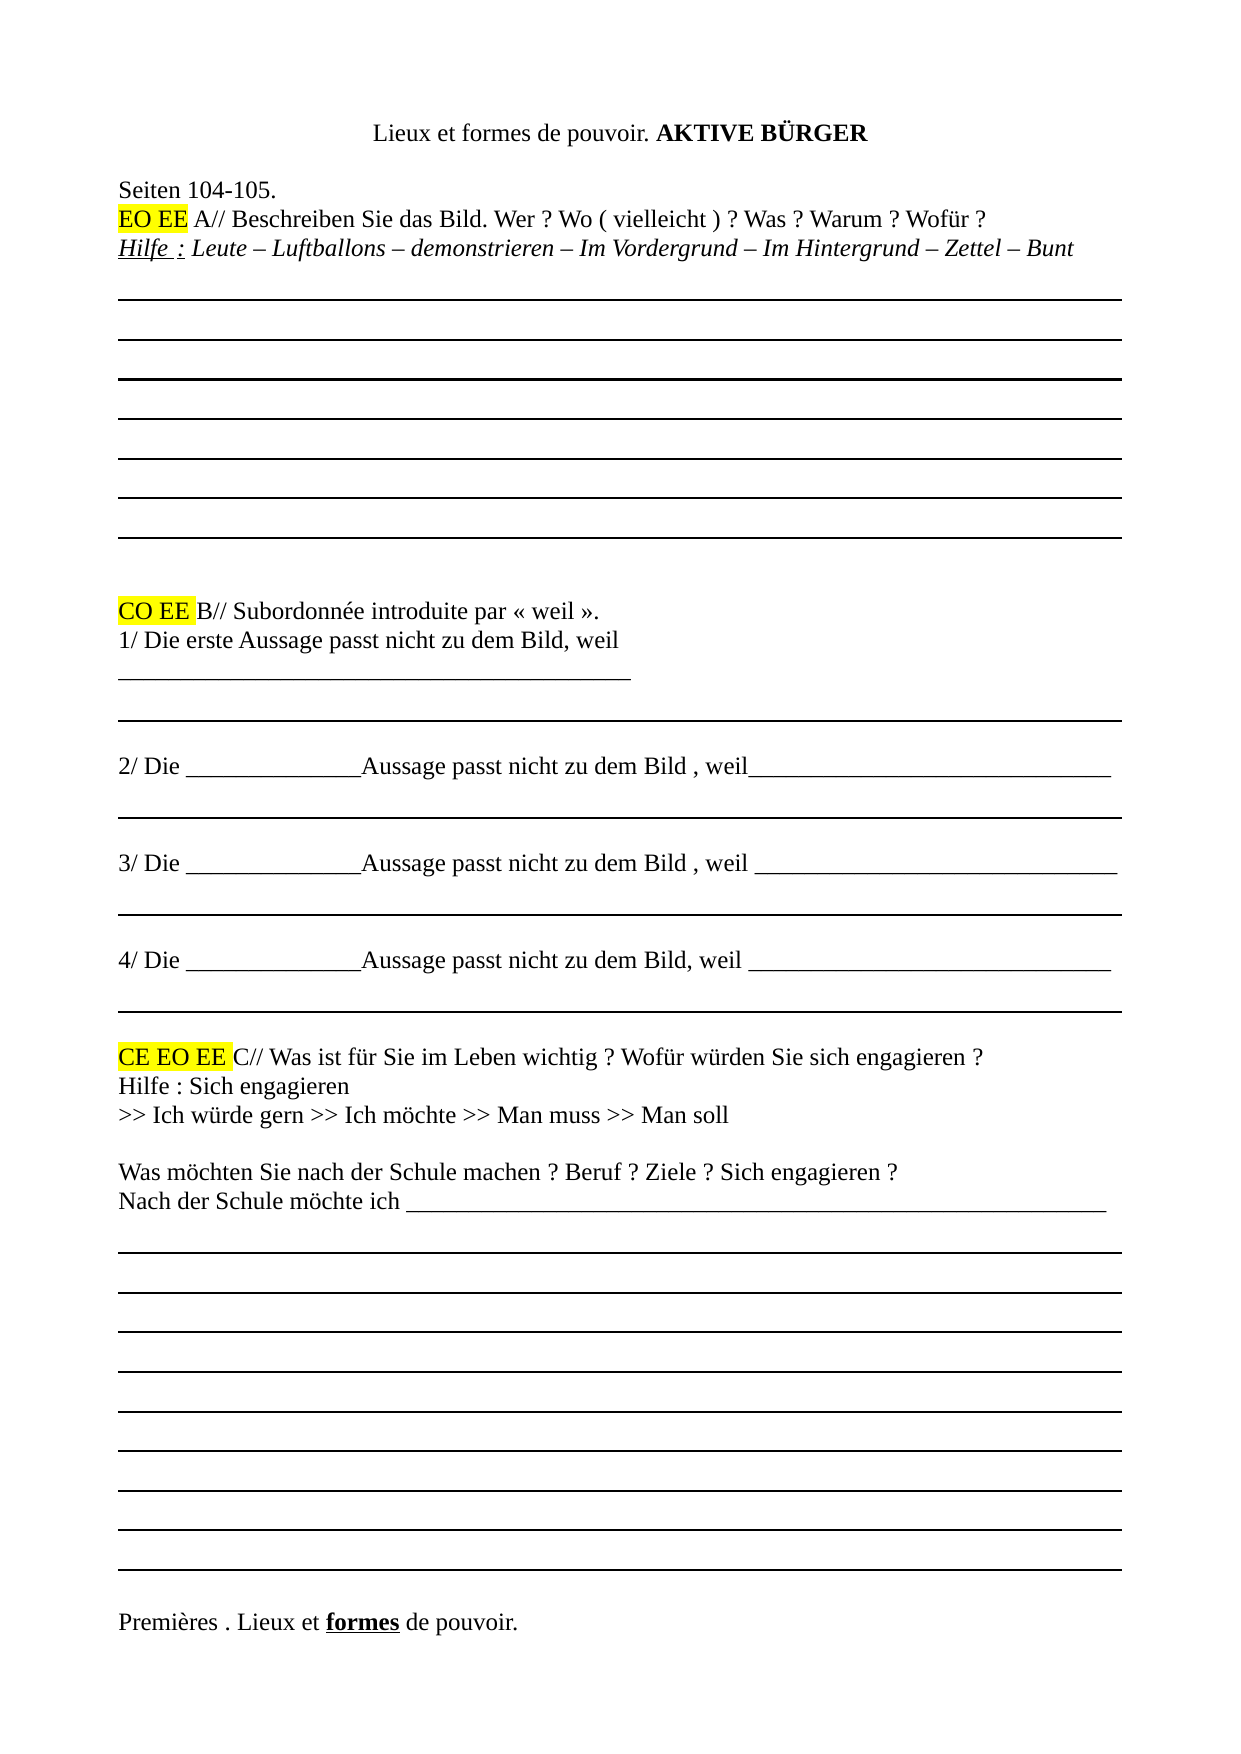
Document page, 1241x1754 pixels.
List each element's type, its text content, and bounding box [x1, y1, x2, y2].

text CO EE B// Subordonnée introduite par « weil ». [118, 596, 1122, 625]
text 2/ Die ______________Aussage passt nicht zu dem Bild , weil_____________________________ [118, 751, 1122, 780]
text Lieux et formes de pouvoir. AKTIVE BÜRGER [118, 118, 1122, 147]
text EO EE A// Beschreiben Sie das Bild. Wer ? Wo ( vielleicht ) ? Was ? Warum ? Wofür ? [118, 204, 1122, 233]
text 3/ Die ______________Aussage passt nicht zu dem Bild , weil _____________________________ [118, 848, 1122, 877]
text 1/ Die erste Aussage passt nicht zu dem Bild, weil _________________________________________ [118, 625, 1122, 683]
text Nach der Schule möchte ich ________________________________________________________ [118, 1186, 1122, 1215]
text Hilfe : Sich engagieren [118, 1071, 1122, 1100]
text CE EO EE C// Was ist für Sie im Leben wichtig ? Wofür würden Sie sich engagieren ? [118, 1042, 1122, 1071]
text Hilfe : Leute – Luftballons – demonstrieren – Im Vordergrund – Im Hintergrund – Zettel – Bunt [118, 233, 1122, 262]
text Was möchten Sie nach der Schule machen ? Beruf ? Ziele ? Sich engagieren ? [118, 1157, 1122, 1186]
text 4/ Die ______________Aussage passt nicht zu dem Bild, weil _____________________________ [118, 945, 1122, 974]
text Seiten 104-105. [118, 176, 1122, 204]
text >> Ich würde gern >> Ich möchte >> Man muss >> Man soll [118, 1100, 1122, 1128]
